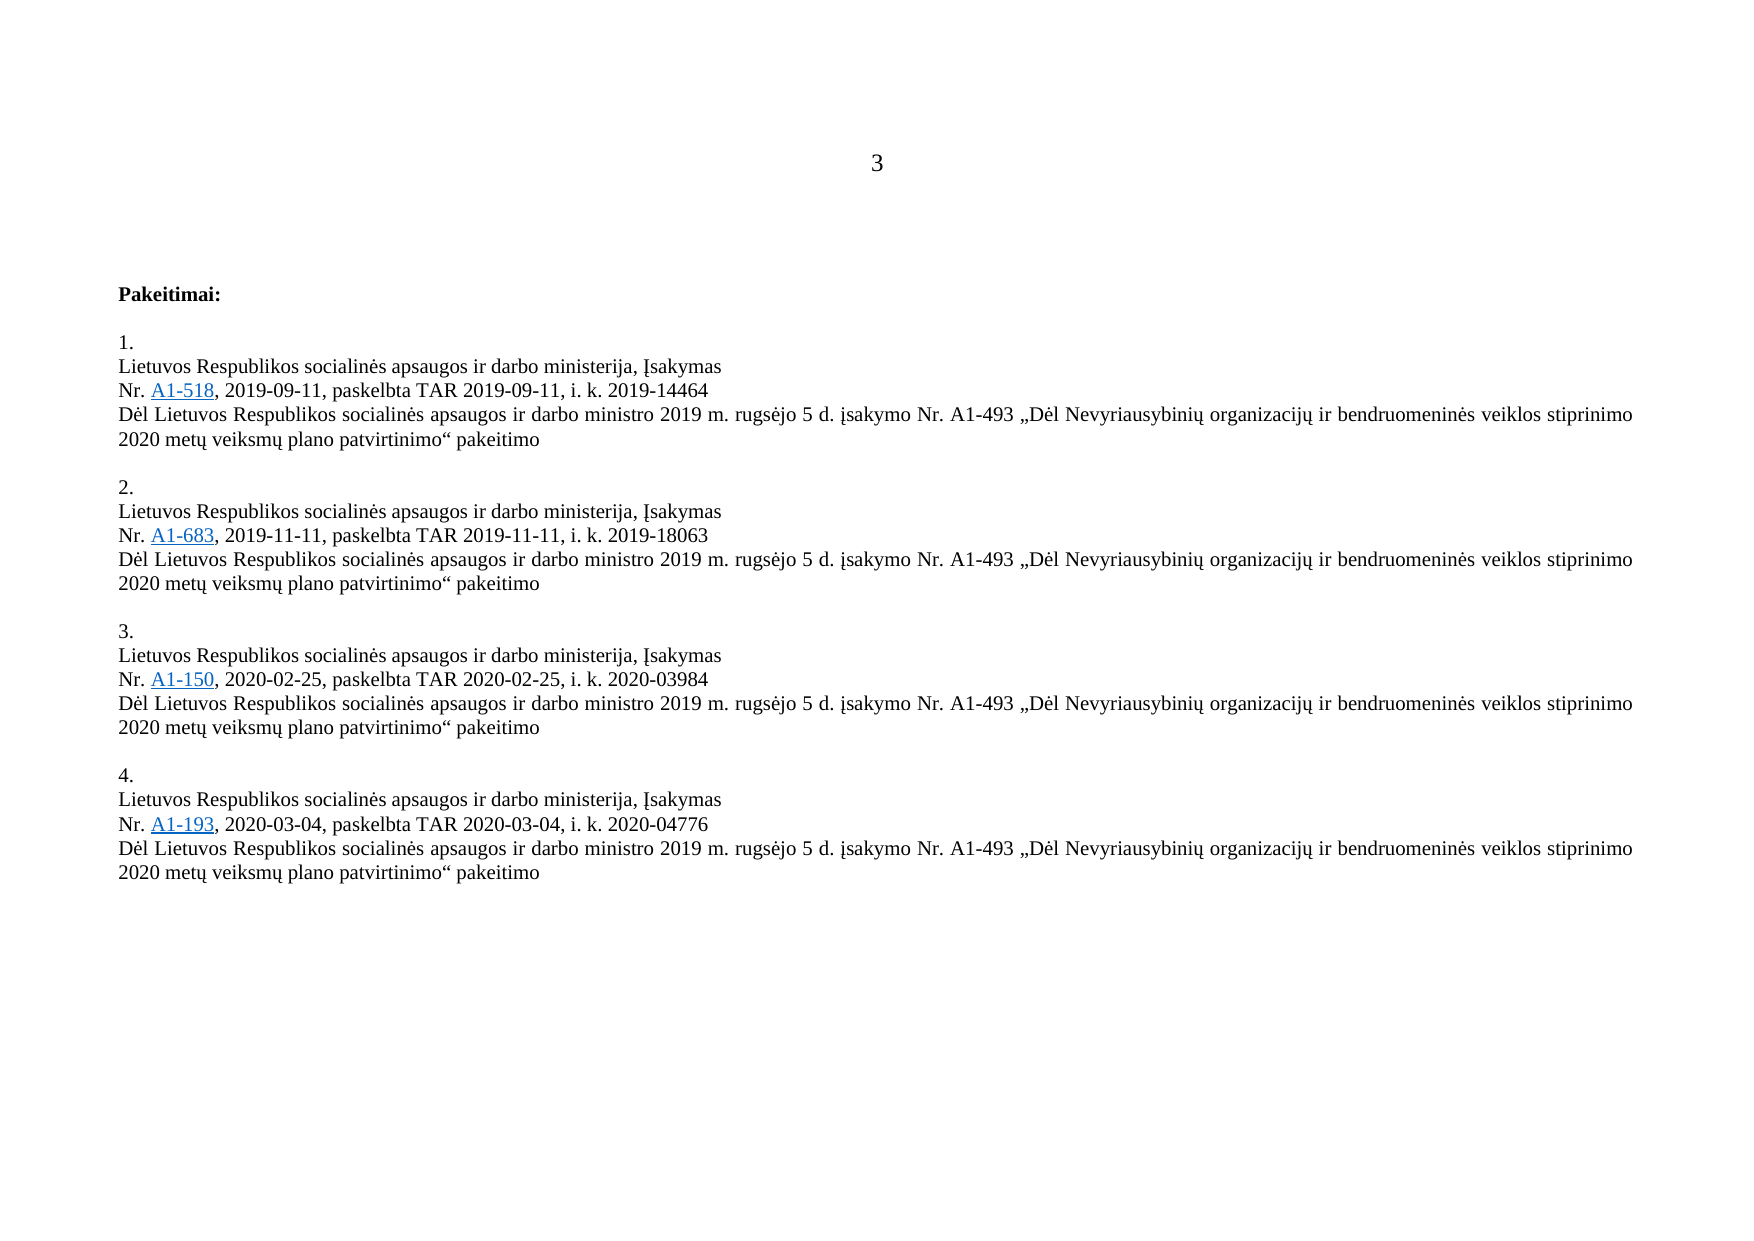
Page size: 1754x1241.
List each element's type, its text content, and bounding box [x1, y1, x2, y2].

text Nr. A1-193, 2020-03-04, paskelbta TAR 2020-03-04, i. k. 2020-04776 [118, 811, 1636, 836]
text Dėl Lietuvos Respublikos socialinės apsaugos ir darbo ministro 2019 m. rugsėjo 5 d. įsakymo Nr. A1-493 „Dėl Nevyriausybinių organizacijų ir bendruomeninės veiklos stiprinimo 2020 metų veiksmų plano patvirtinimo“ pakeitimo [118, 402, 1636, 451]
text Dėl Lietuvos Respublikos socialinės apsaugos ir darbo ministro 2019 m. rugsėjo 5 d. įsakymo Nr. A1-493 „Dėl Nevyriausybinių organizacijų ir bendruomeninės veiklos stiprinimo 2020 metų veiksmų plano patvirtinimo“ pakeitimo [118, 836, 1636, 884]
text Lietuvos Respublikos socialinės apsaugos ir darbo ministerija, Įsakymas [118, 499, 1636, 523]
text Nr. A1-683, 2019-11-11, paskelbta TAR 2019-11-11, i. k. 2019-18063 [118, 523, 1636, 547]
text Nr. A1-150, 2020-02-25, paskelbta TAR 2020-02-25, i. k. 2020-03984 [118, 667, 1636, 691]
text Lietuvos Respublikos socialinės apsaugos ir darbo ministerija, Įsakymas [118, 787, 1636, 811]
text Lietuvos Respublikos socialinės apsaugos ir darbo ministerija, Įsakymas [118, 643, 1636, 667]
text 2. [118, 474, 1636, 499]
text Dėl Lietuvos Respublikos socialinės apsaugos ir darbo ministro 2019 m. rugsėjo 5 d. įsakymo Nr. A1-493 „Dėl Nevyriausybinių organizacijų ir bendruomeninės veiklos stiprinimo 2020 metų veiksmų plano patvirtinimo“ pakeitimo [118, 547, 1636, 595]
text Nr. A1-518, 2019-09-11, paskelbta TAR 2019-09-11, i. k. 2019-14464 [118, 378, 1636, 402]
text 4. [118, 763, 1636, 787]
text Dėl Lietuvos Respublikos socialinės apsaugos ir darbo ministro 2019 m. rugsėjo 5 d. įsakymo Nr. A1-493 „Dėl Nevyriausybinių organizacijų ir bendruomeninės veiklos stiprinimo 2020 metų veiksmų plano patvirtinimo“ pakeitimo [118, 691, 1636, 739]
text Pakeitimai: [118, 282, 1636, 306]
text 3. [118, 619, 1636, 643]
text 1. [118, 330, 1636, 354]
text Lietuvos Respublikos socialinės apsaugos ir darbo ministerija, Įsakymas [118, 354, 1636, 378]
